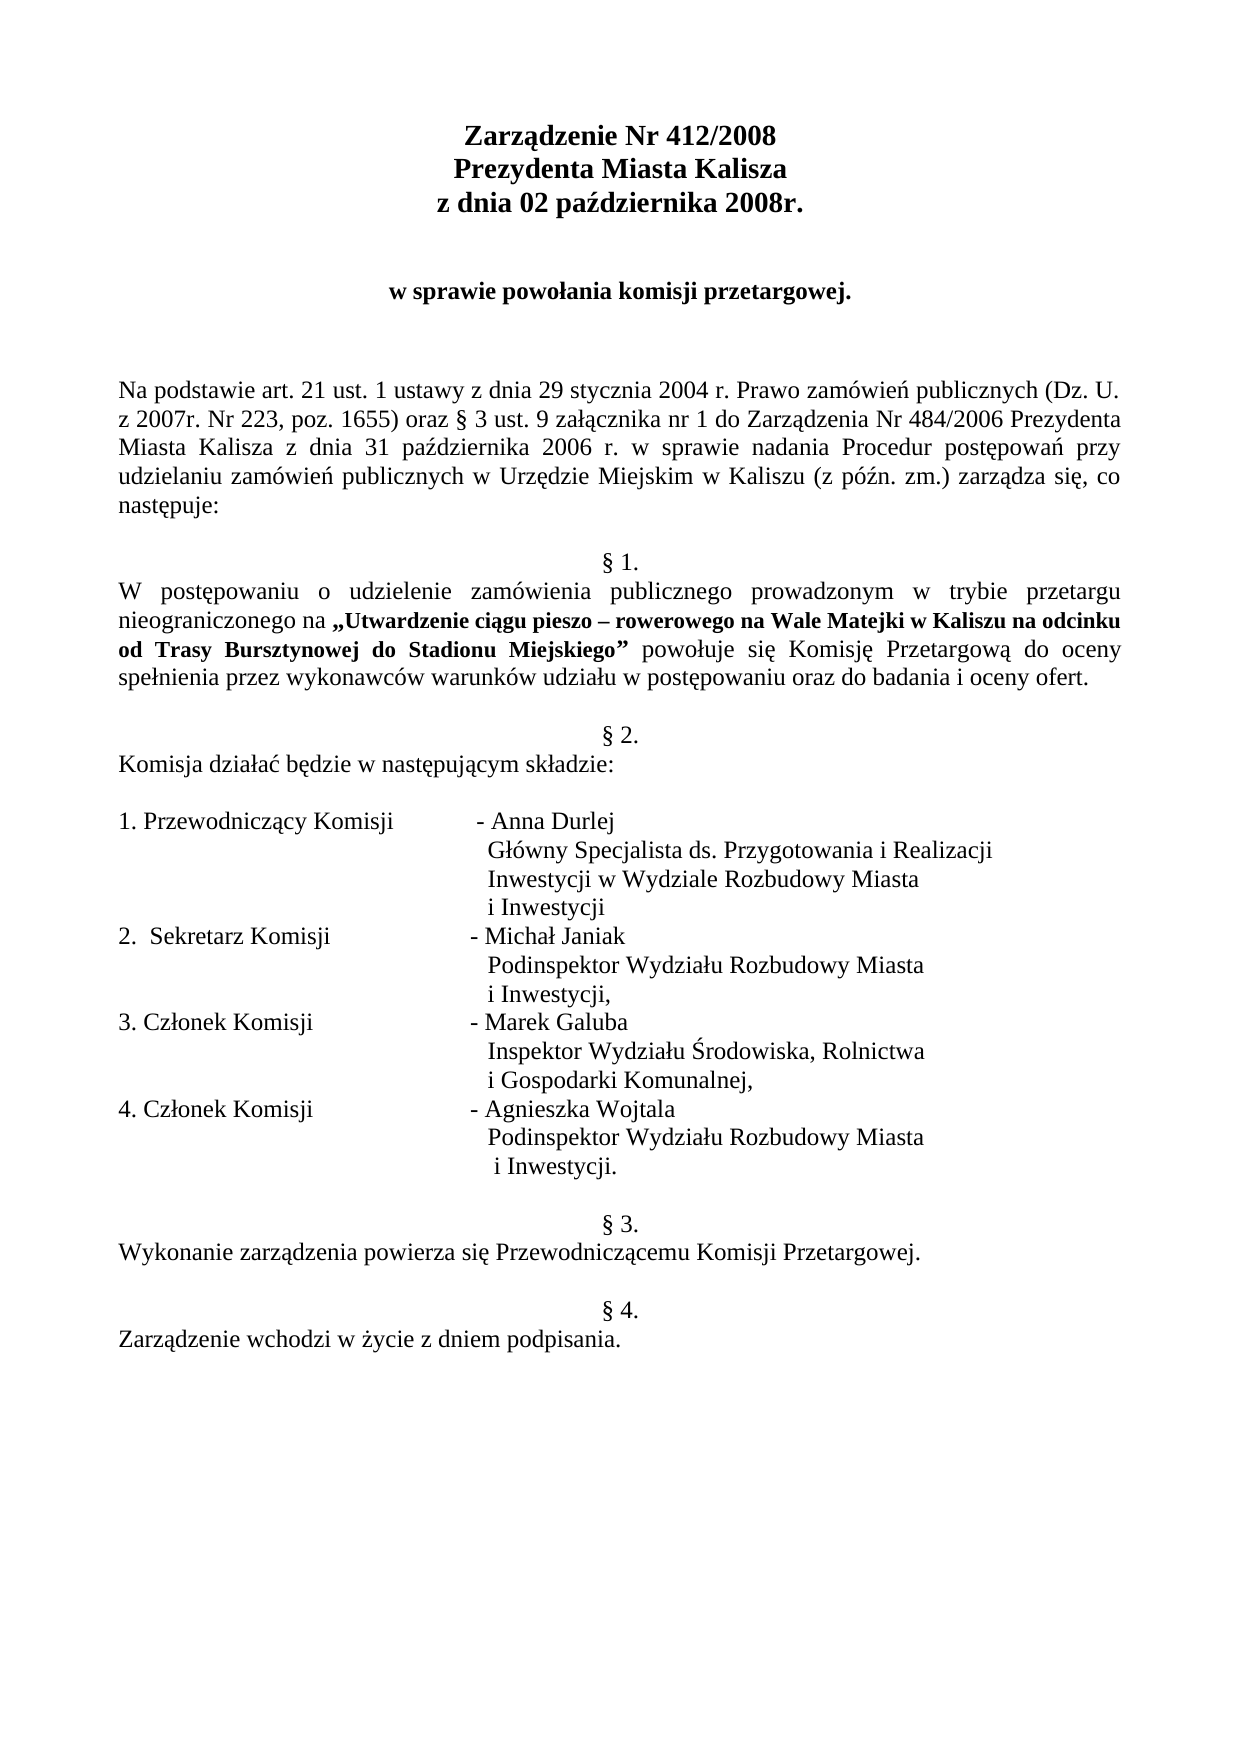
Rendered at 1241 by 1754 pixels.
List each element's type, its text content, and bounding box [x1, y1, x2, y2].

text Komisja działać będzie w następującym składzie: [118, 749, 1122, 777]
text Wykonanie zarządzenia powierza się Przewodniczącemu Komisji Przetargowej. [118, 1237, 1122, 1266]
text Inspektor Wydziału Środowiska, Rolnictwa [118, 1036, 1122, 1065]
text W postępowaniu o udzielenie zamówienia publicznego prowadzonym w trybie przetargu nieograniczonego na „Utwardzenie ciągu pieszo – rowerowego na Wale Matejki w Kaliszu na odcinku od Trasy Bursztynowej do Stadionu Miejskiego” powołuje się Komisję Przetargową do oceny spełnienia przez wykonawców warunków udziału w postępowaniu oraz do badania i oceny ofert. [118, 576, 1122, 691]
text Na podstawie art. 21 ust. 1 ustawy z dnia 29 stycznia 2004 r. Prawo zamówień publicznych (Dz. U. z 2007r. Nr 223, poz. 1655) oraz § 3 ust. 9 załącznika nr 1 do Zarządzenia Nr 484/2006 Prezydenta Miasta Kalisza z dnia 31 października 2006 r. w sprawie nadania Procedur postępowań przy udzielaniu zamówień publicznych w Urzędzie Miejskim w Kaliszu (z późn. zm.) zarządza się, co następuje: [118, 375, 1122, 519]
text w sprawie powołania komisji przetargowej. [118, 276, 1122, 305]
text Główny Specjalista ds. Przygotowania i Realizacji Inwestycji w Wydziale Rozbudowy Miasta [118, 835, 1122, 892]
text § 2. [118, 720, 1122, 749]
text z dnia 02 października 2008r. [118, 185, 1122, 219]
text § 4. [118, 1295, 1122, 1324]
text i Inwestycji, [118, 979, 1122, 1007]
text § 3. [118, 1209, 1122, 1237]
text 3. Członek Komisji - Marek Galuba [118, 1007, 1122, 1036]
text 1. Przewodniczący Komisji - Anna Durlej [118, 806, 1122, 835]
text 2. Sekretarz Komisji - Michał Janiak [118, 921, 1122, 950]
text Prezydenta Miasta Kalisza [118, 152, 1122, 185]
text i Inwestycji [118, 892, 1122, 921]
text Zarządzenie Nr 412/2008 [118, 118, 1122, 152]
text Podinspektor Wydziału Rozbudowy Miasta [118, 950, 1122, 979]
text i Inwestycji. [118, 1151, 1122, 1180]
text Podinspektor Wydziału Rozbudowy Miasta [118, 1122, 1122, 1151]
text Zarządzenie wchodzi w życie z dniem podpisania. [118, 1324, 1122, 1352]
text i Gospodarki Komunalnej, [118, 1065, 1122, 1094]
text § 1. [118, 547, 1122, 576]
text 4. Członek Komisji - Agnieszka Wojtala [118, 1094, 1122, 1122]
